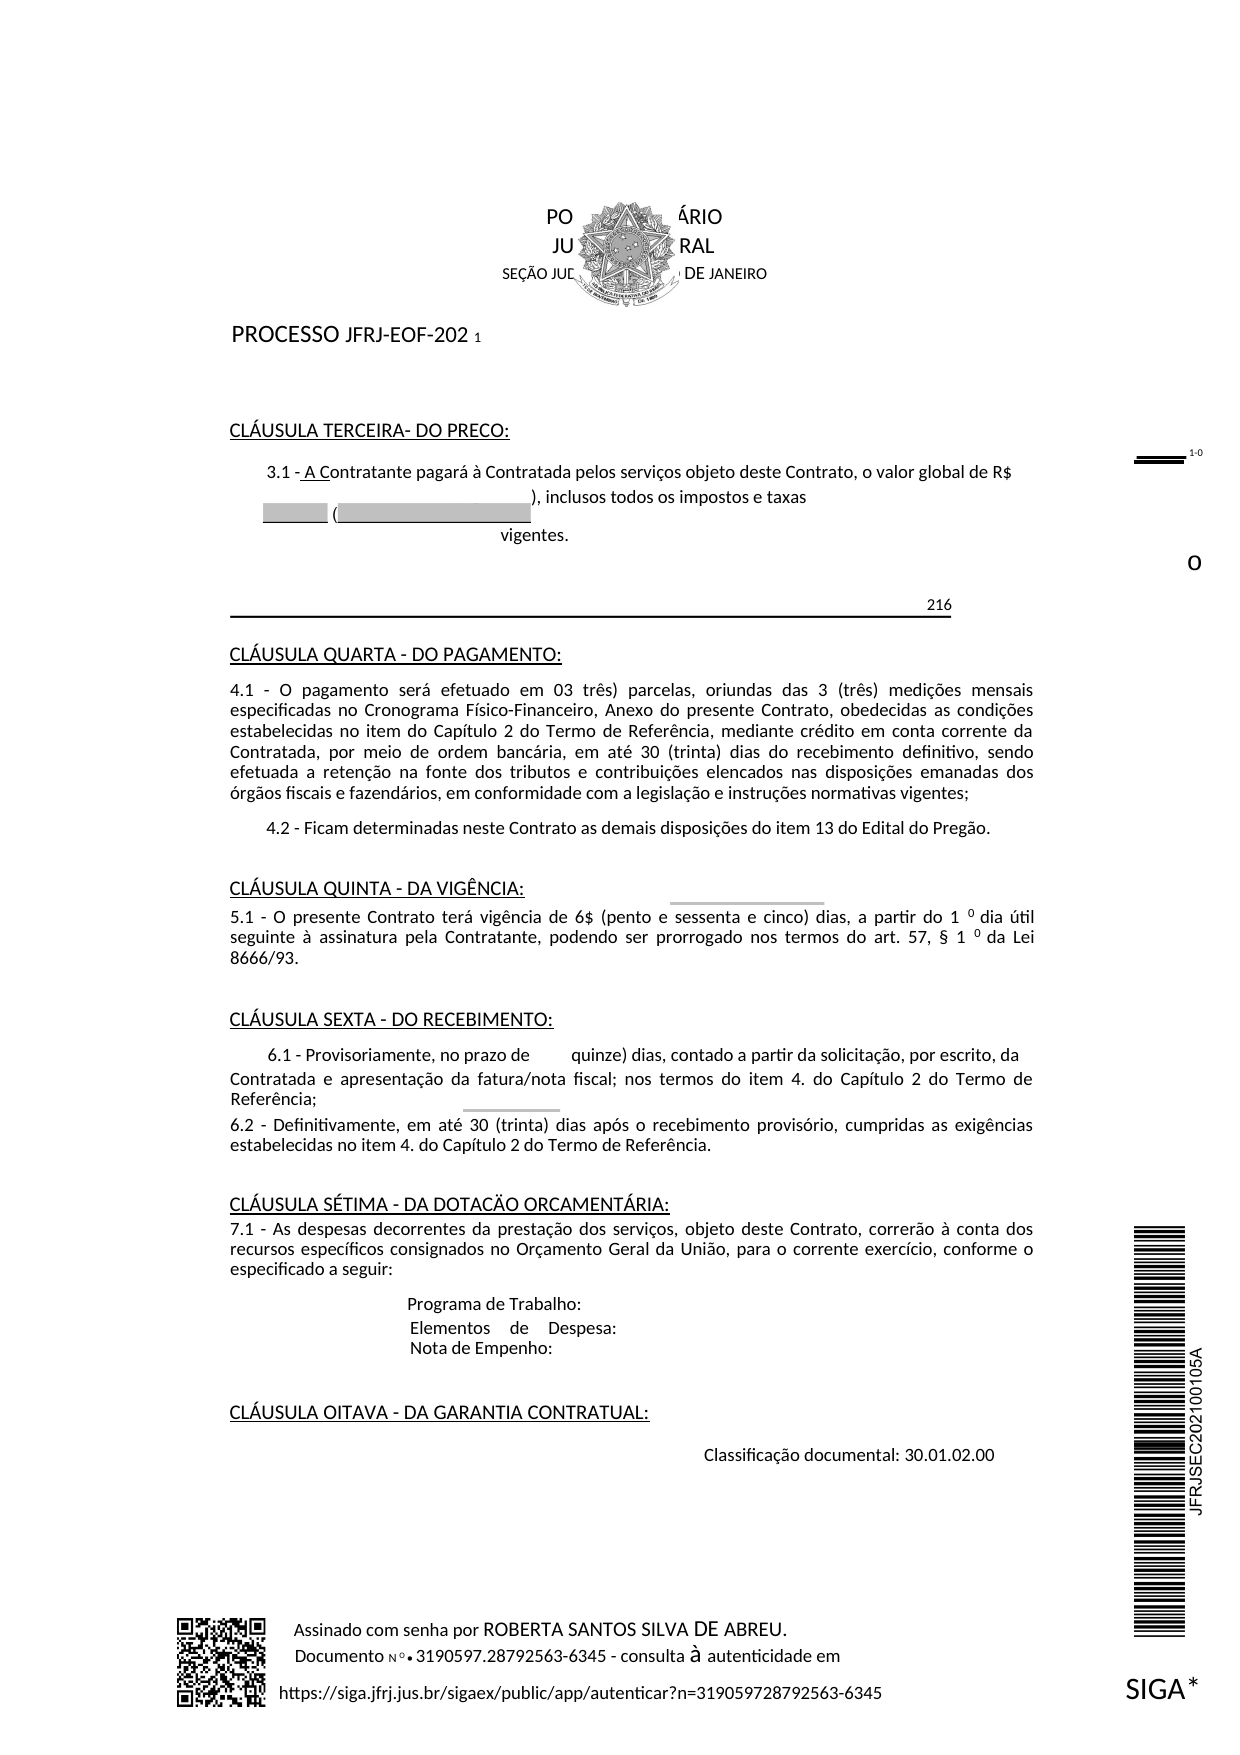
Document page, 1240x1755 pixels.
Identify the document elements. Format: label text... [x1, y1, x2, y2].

table_header [1134, 464, 1184, 548]
text CLÁUSULA OITAVA - DA GARANTIA CONTRATUAL: [229, 1399, 1134, 1424]
text 6.2 - Definitivamente, em até 30 (trinta) dias após o recebimento provisório, cumpridas as exigências estabelecidas no item 4. do Capítulo 2 do Termo de Referência. [230, 1115, 1034, 1156]
text CLÁUSULA QUINTA - DA VIGÊNCIA: [229, 875, 1201, 901]
text 4.1 - O pagamento será efetuado em 03 três) parcelas, oriundas das 3 (três) medições mensais especificadas no Cronograma Físico-Financeiro, Anexo do presente Contrato, obedecidas as condições estabelecidas no item do Capítulo 2 do Termo de Referência, mediante crédito em conta corrente da Contratada, por meio de ordem bancária, em até 30 (trinta) dias do recebimento definitivo, sendo efetuada a retenção na fonte dos tributos e contribuições elencados nas disposições emanadas dos órgãos fiscais e fazendários, em conformidade com a legislação e instruções normativas vigentes; [230, 680, 1034, 804]
text CLÁUSULA SÉTIMA - DA DOTACÄO ORCAMENTÁRIA: [229, 1192, 1201, 1217]
text CLÁUSULA TERCEIRA- DO PRECO: [229, 417, 1201, 443]
text 7.1 - As despesas decorrentes da prestação dos serviços, objeto deste Contrato, correrão à conta dos recursos específicos consignados no Orçamento Geral da União, para o corrente exercício, conforme o especificado a seguir: [230, 1218, 1034, 1280]
table_header 3.1 - A Contratante pagará à Contratada pelos serviços objeto deste Contrato, o valor global de R$ ), inclusos todos os impostos e taxas vigentes. [230, 460, 1134, 548]
text 216 [677, 594, 1201, 614]
text 6.1 - Provisoriamente, no prazo de quinze) dias, contado a partir da solicitação, por escrito, da [229, 1044, 1201, 1065]
text 4.2 - Ficam determinadas neste Contrato as demais disposições do item 13 do Edital do Pregão. [266, 818, 1034, 838]
text 5.1 - O presente Contrato terá vigência de 6$ (pento e sessenta e cinco) dias, a partir do 1 0 dia útil seguinte à assinatura pela Contratante, podendo ser prorrogado nos termos do art. 57, § 1 0 da Lei 8666/93. [230, 907, 1034, 969]
text CLÁUSULA QUARTA - DO PAGAMENTO: [229, 642, 1201, 667]
text 1-0 [1133, 446, 1203, 459]
text Contratada e apresentação da fatura/nota fiscal; nos termos do item 4. do Capítulo 2 do Termo de Referência; [230, 1068, 1034, 1110]
text Programa de Trabalho: [407, 1294, 1034, 1315]
text CLÁUSULA SEXTA - DO RECEBIMENTO: [229, 1006, 1201, 1031]
text Elementos de Despesa: Nota de Empenho: [410, 1318, 617, 1359]
text o [228, 548, 1203, 578]
